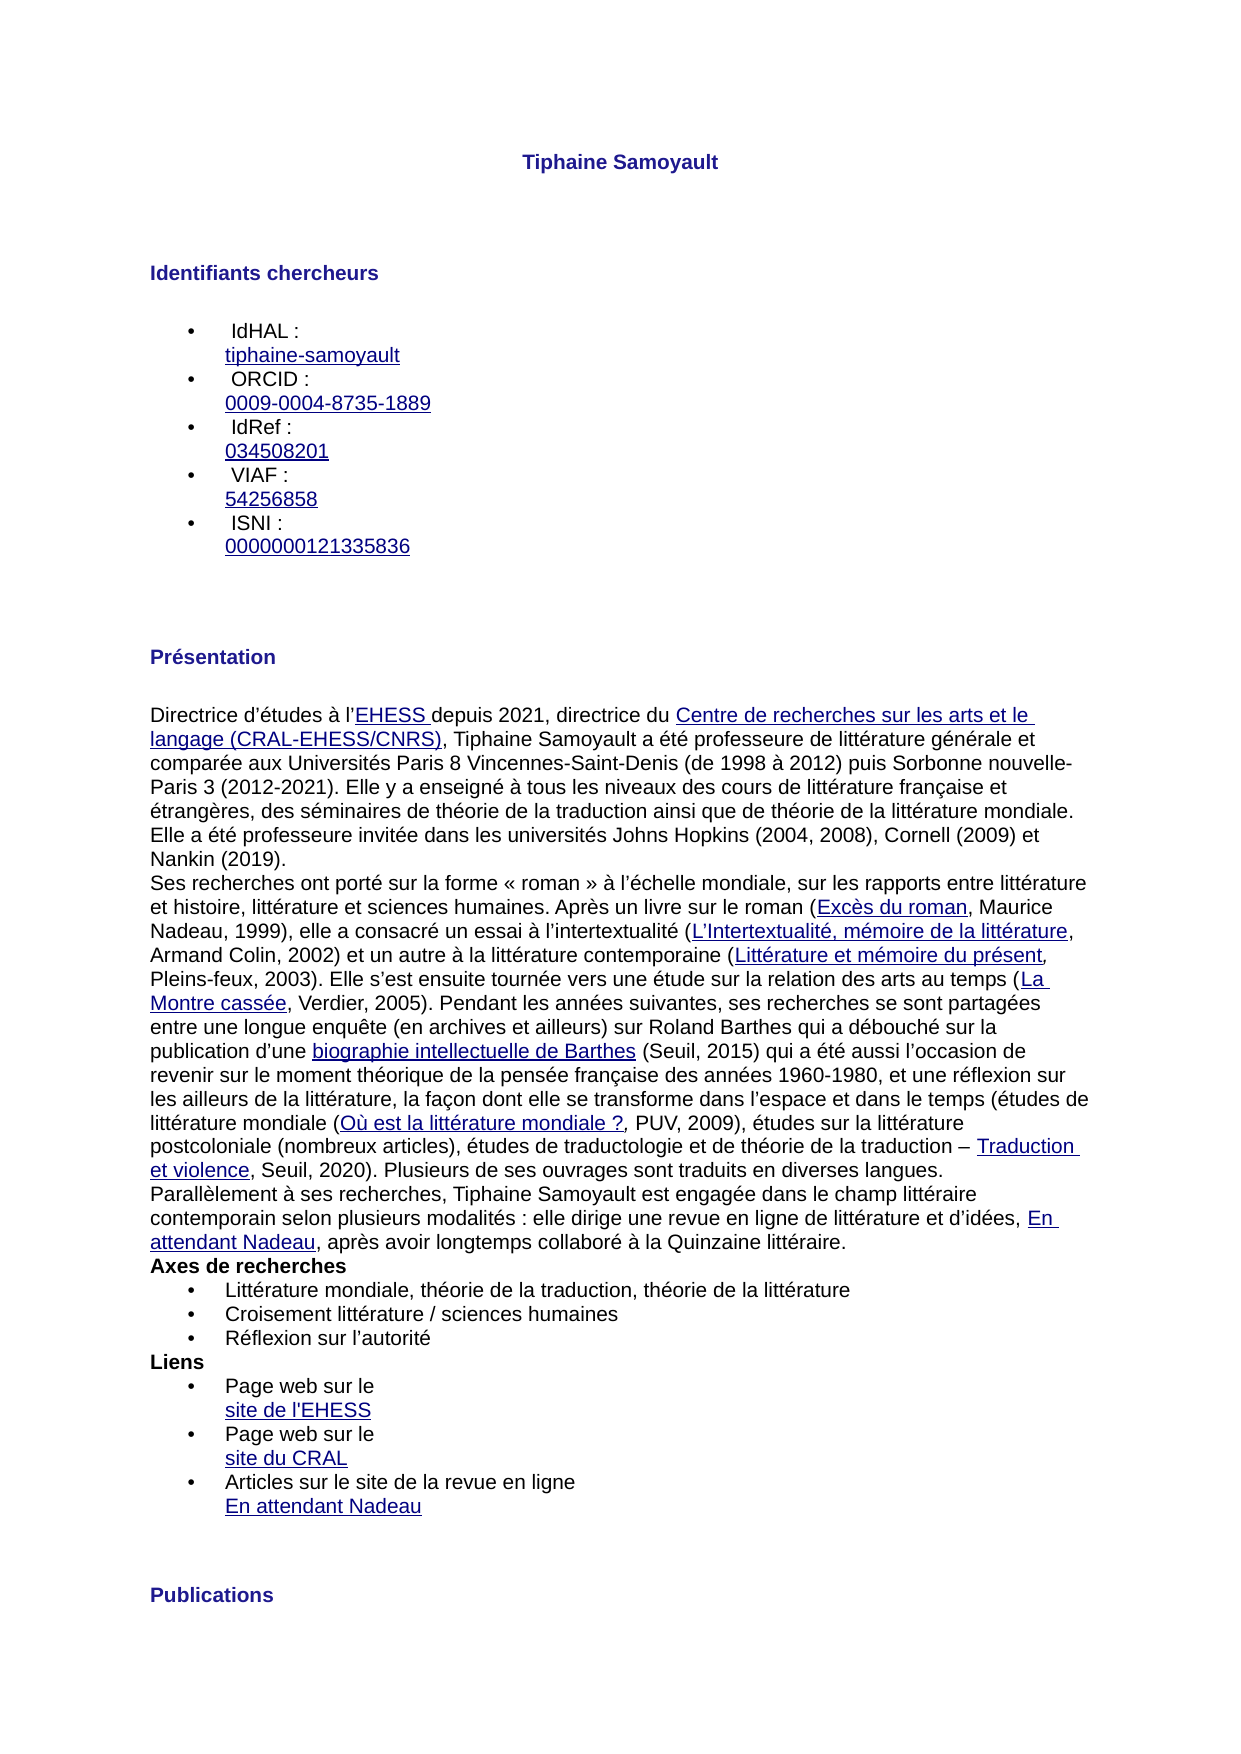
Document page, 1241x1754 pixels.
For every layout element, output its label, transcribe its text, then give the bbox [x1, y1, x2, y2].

list ISNI : [187, 510, 1090, 534]
text Parallèlement à ses recherches, Tiphaine Samoyault est engagée dans le champ littéraire contemporain selon plusieurs modalités : elle dirige une revue en ligne de littérature et d’idées, En attendant Nadeau, après avoir longtemps collaboré à la Quinzaine littéraire. [150, 1182, 1090, 1254]
subtitle Tiphaine Samoyault [150, 150, 1090, 174]
list Littérature mondiale, théorie de la traduction, théorie de la littérature [187, 1278, 1090, 1302]
subtitle Publications [150, 1583, 1090, 1607]
list IdHAL : [187, 319, 1090, 343]
text Axes de recherches [150, 1254, 1090, 1278]
list En attendant Nadeau [187, 1494, 1090, 1518]
list site de l'EHESS [187, 1398, 1090, 1422]
list Réflexion sur l’autorité [187, 1326, 1090, 1350]
list 0000000121335836 [187, 534, 1090, 558]
list 0009-0004-8735-1889 [187, 391, 1090, 414]
subtitle Présentation [150, 645, 1090, 669]
list Croisement littérature / sciences humaines [187, 1302, 1090, 1326]
subtitle Identifiants chercheurs [150, 260, 1090, 284]
list site du CRAL [187, 1446, 1090, 1470]
list ORCID : [187, 367, 1090, 391]
list VIAF : [187, 462, 1090, 486]
list 54256858 [187, 486, 1090, 510]
list 034508201 [187, 438, 1090, 462]
text Directrice d’études à l’EHESS depuis 2021, directrice du Centre de recherches sur les arts et le langage (CRAL-EHESS/CNRS), Tiphaine Samoyault a été professeure de littérature générale et comparée aux Universités Paris 8 Vincennes-Saint-Denis (de 1998 à 2012) puis Sorbonne nouvelle-Paris 3 (2012-2021). Elle y a enseigné à tous les niveaux des cours de littérature française et étrangères, des séminaires de théorie de la traduction ainsi que de théorie de la littérature mondiale. Elle a été professeure invitée dans les universités Johns Hopkins (2004, 2008), Cornell (2009) et Nankin (2019). [150, 703, 1090, 871]
text Liens [150, 1350, 1090, 1374]
text Ses recherches ont porté sur la forme « roman » à l’échelle mondiale, sur les rapports entre littérature et histoire, littérature et sciences humaines. Après un livre sur le roman (Excès du roman, Maurice Nadeau, 1999), elle a consacré un essai à l’intertextualité (L’Intertextualité, mémoire de la littérature, Armand Colin, 2002) et un autre à la littérature contemporaine (Littérature et mémoire du présent, Pleins-feux, 2003). Elle s’est ensuite tournée vers une étude sur la relation des arts au temps (La Montre cassée, Verdier, 2005). Pendant les années suivantes, ses recherches se sont partagées entre une longue enquête (en archives et ailleurs) sur Roland Barthes qui a débouché sur la publication d’une biographie intellectuelle de Barthes (Seuil, 2015) qui a été aussi l’occasion de revenir sur le moment théorique de la pensée française des années 1960-1980, et une réflexion sur les ailleurs de la littérature, la façon dont elle se transforme dans l’espace et dans le temps (études de littérature mondiale (Où est la littérature mondiale ?, PUV, 2009), études sur la littérature postcoloniale (nombreux articles), études de traductologie et de théorie de la traduction – Traduction et violence, Seuil, 2020). Plusieurs de ses ouvrages sont traduits en diverses langues. [150, 871, 1090, 1182]
list Articles sur le site de la revue en ligne [187, 1470, 1090, 1494]
list Page web sur le [187, 1374, 1090, 1398]
list IdRef : [187, 414, 1090, 438]
list Page web sur le [187, 1422, 1090, 1446]
list tiphaine-samoyault [187, 343, 1090, 367]
